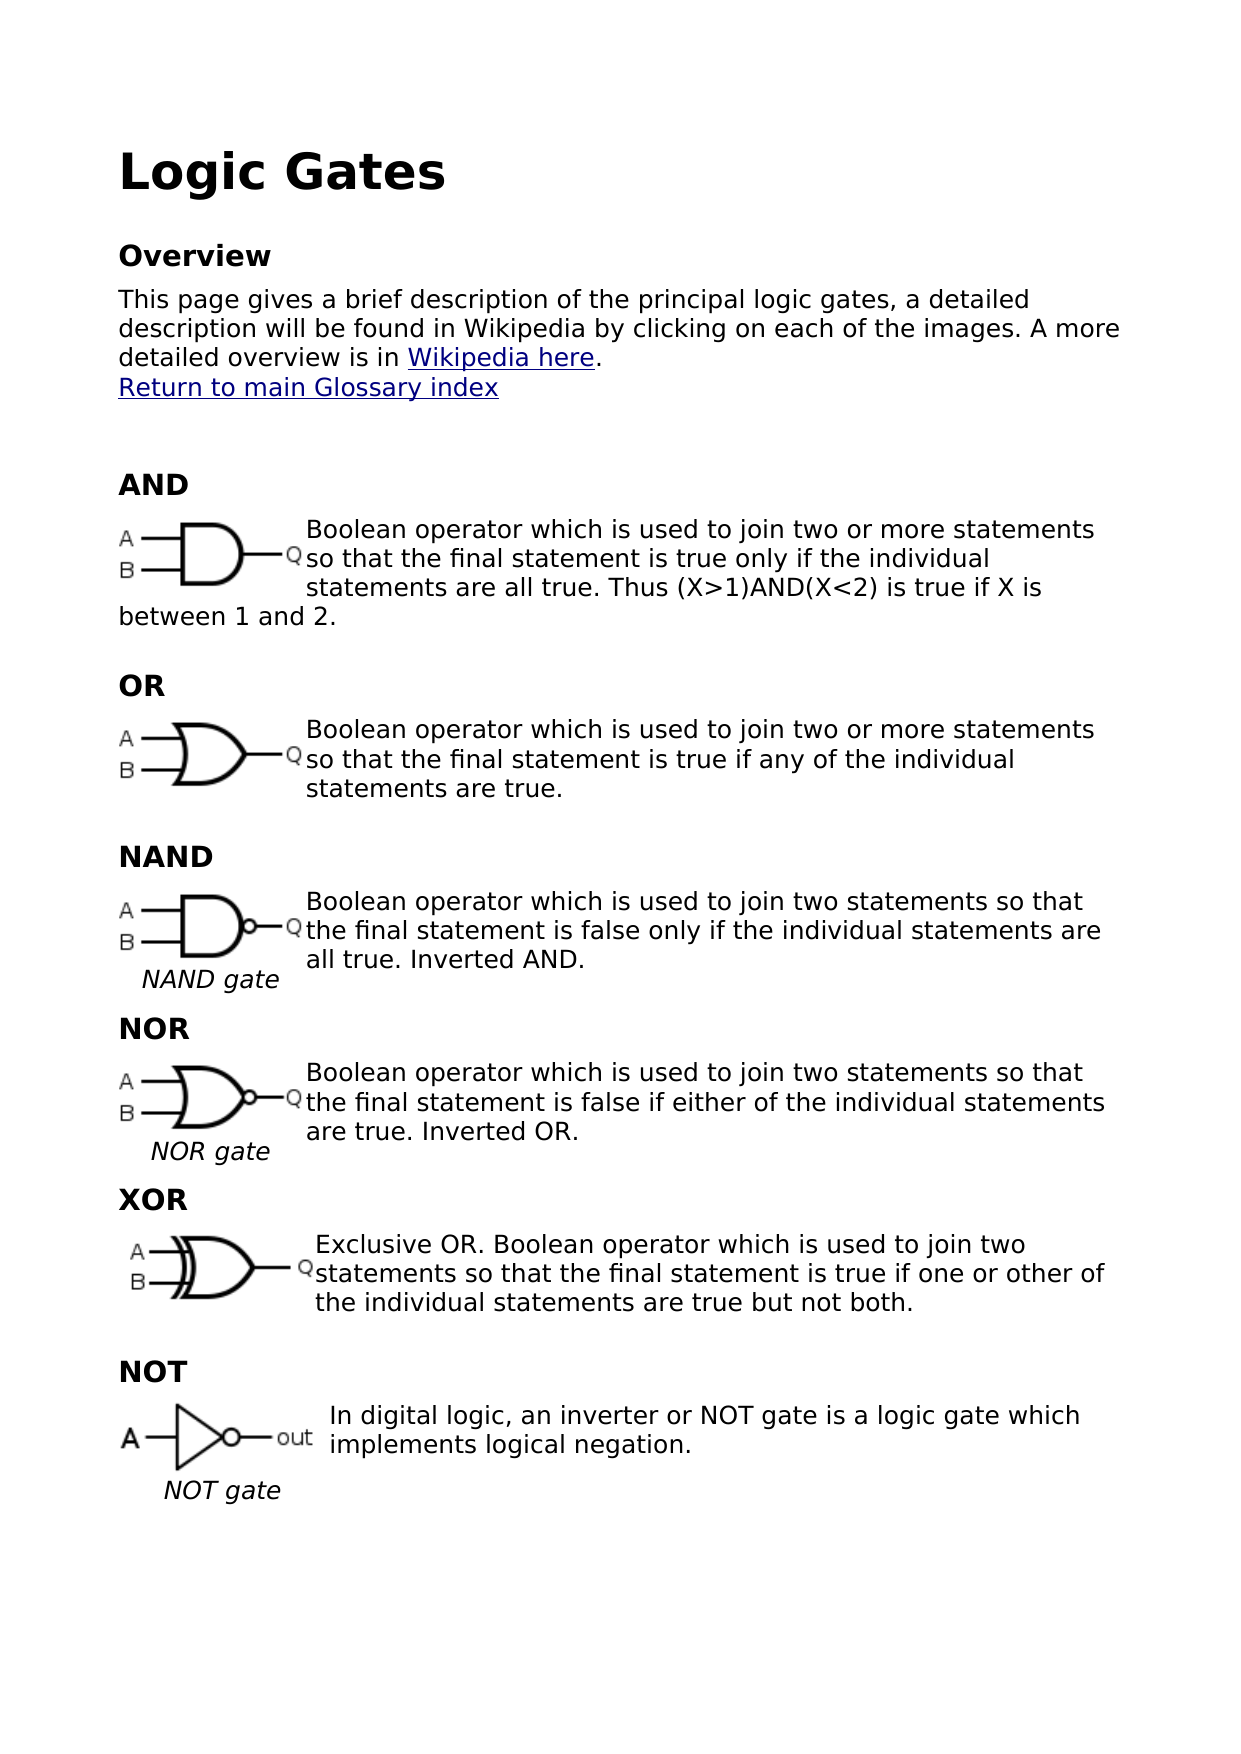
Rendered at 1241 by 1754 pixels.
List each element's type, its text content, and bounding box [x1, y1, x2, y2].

subtitle XOR [118, 1184, 1122, 1218]
text Boolean operator which is used to join two statements so that the final statement is false only if the individual statements are all true. Inverted AND. [306, 887, 1122, 975]
picture [118, 1401, 329, 1477]
subtitle NOT [118, 1355, 1122, 1389]
text NOT gate [118, 1477, 329, 1506]
picture [118, 515, 306, 594]
text Boolean operator which is used to join two or more statements so that the final statement is true only if the individual statements are all true. Thus (X>1)AND(X<2) is true if X is between 1 and 2. [118, 515, 1122, 632]
text Boolean operator which is used to join two statements so that the final statement is false if either of the individual statements are true. Inverted OR. [306, 1059, 1122, 1146]
subtitle NOR [118, 1012, 1122, 1046]
subtitle AND [118, 469, 1122, 503]
text NOR gate [118, 1137, 306, 1166]
picture [118, 1230, 315, 1304]
subtitle OR [118, 669, 1122, 703]
picture [118, 887, 306, 966]
picture [118, 1058, 306, 1137]
subtitle Overview [118, 239, 1122, 273]
picture [118, 715, 306, 794]
subtitle Logic Gates [118, 143, 1122, 201]
text This page gives a brief description of the principal logic gates, a detailed description will be found in Wikipedia by clicking on each of the images. A more detailed overview is in Wikipedia here. Return to main Glossary index [118, 285, 1122, 431]
text Boolean operator which is used to join two or more statements so that the final statement is true if any of the individual statements are true. [118, 716, 1122, 803]
text NAND gate [118, 966, 306, 994]
text In digital logic, an inverter or NOT gate is a logic gate which implements logical negation. [329, 1402, 1122, 1489]
text Exclusive OR. Boolean operator which is used to join two statements so that the final statement is true if one or other of the individual statements are true but not both. [118, 1230, 1122, 1318]
subtitle NAND [118, 841, 1122, 875]
